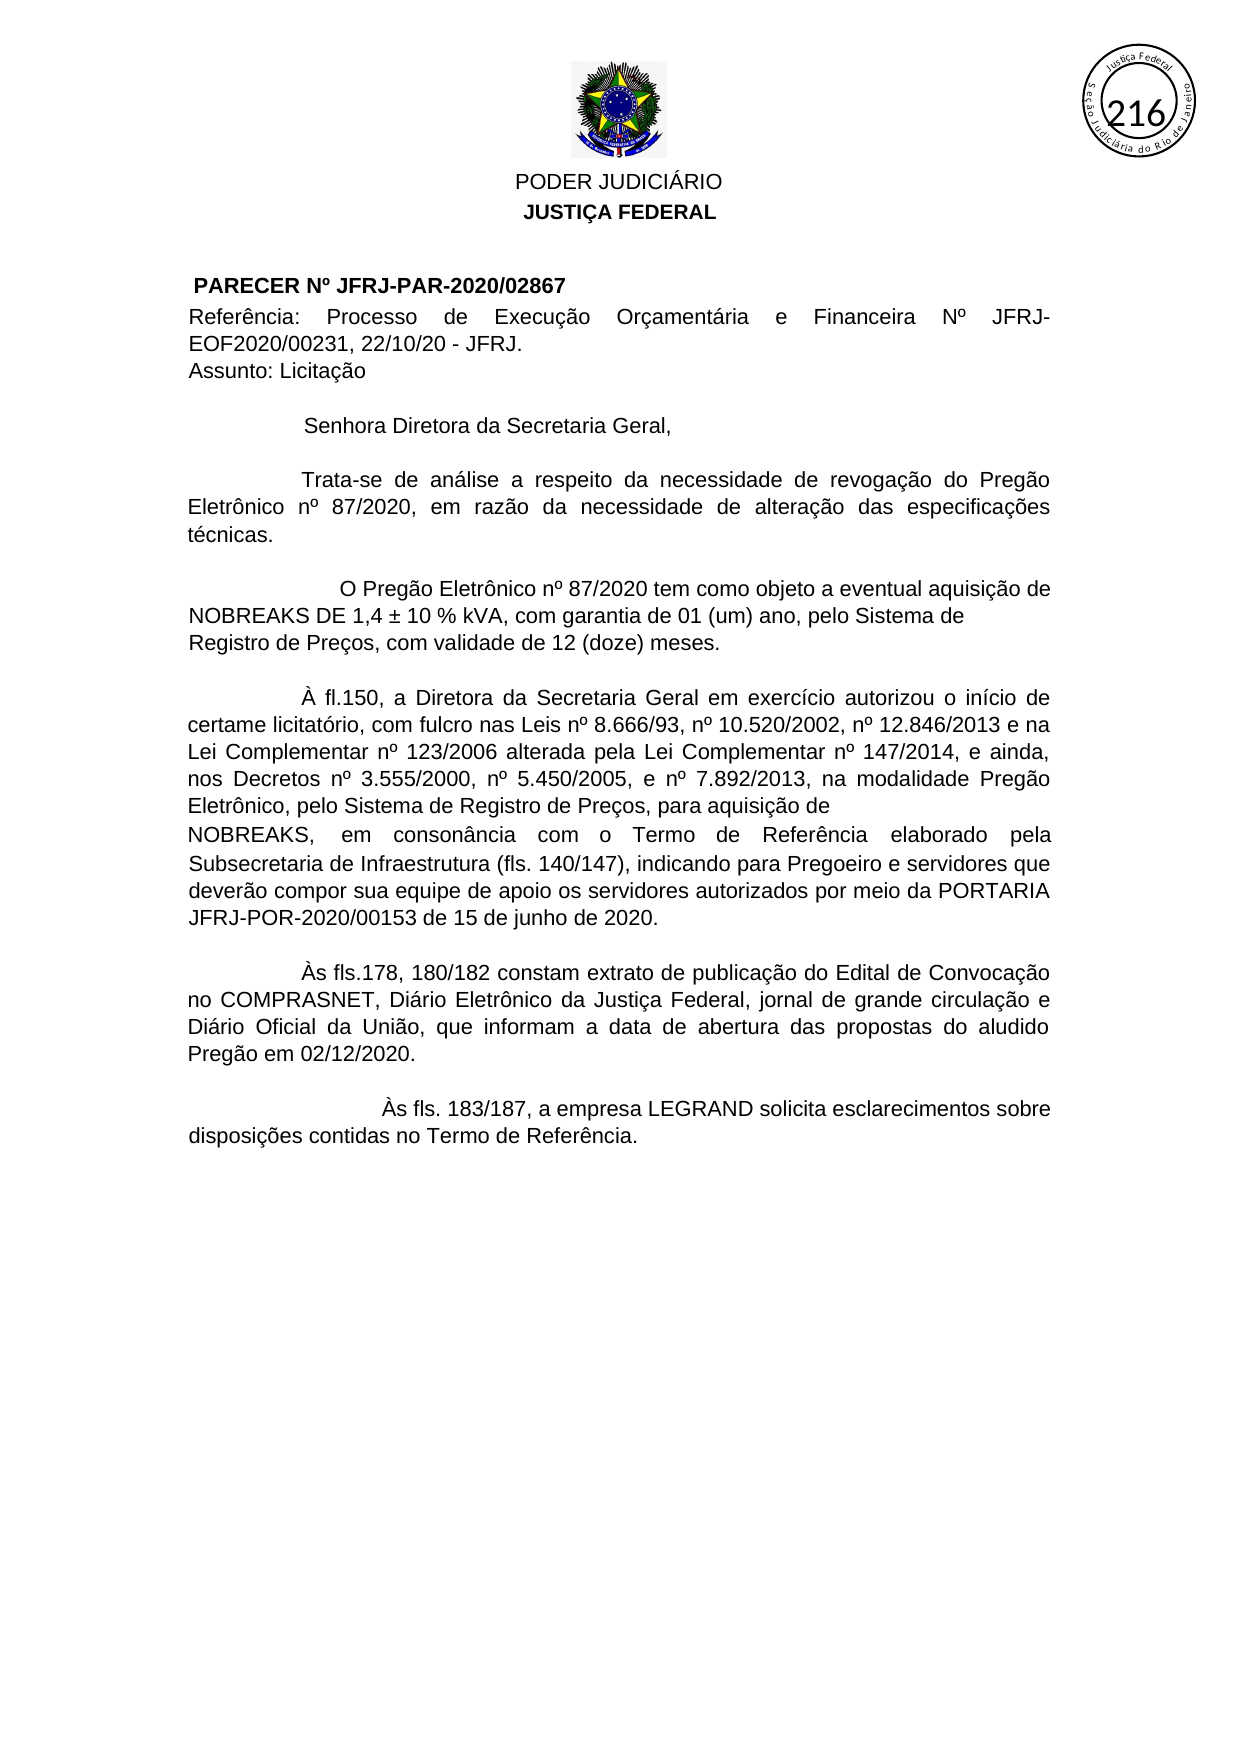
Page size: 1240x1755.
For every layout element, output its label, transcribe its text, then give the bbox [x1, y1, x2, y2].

text PARECER Nº JFRJ-PAR-2020/02867 [193, 273, 1051, 298]
text Registro de Preços, com validade de 12 (doze) meses. [188, 630, 1051, 655]
text Às fls. 183/187, a empresa LEGRAND solicita esclarecimentos sobre [189, 1096, 1052, 1121]
text À fl.150, a Diretora da Secretaria Geral em exercício autorizou o início de certame licitatório, com fulcro nas Leis nº 8.666/93, nº 10.520/2002, nº 12.846/2013 e na Lei Complementar nº 123/2006 alterada pela Lei Complementar nº 147/2014, e ainda, nos Decretos nº 3.555/2000, nº 5.450/2005, e nº 7.892/2013, na modalidade Pregão Eletrônico, pelo Sistema de Registro de Preços, para aquisição de [187, 684, 1051, 818]
text JUSTIÇA FEDERAL [189, 199, 1051, 223]
text Às fls.178, 180/182 constam extrato de publicação do Edital de Convocação no COMPRASNET, Diário Eletrônico da Justiça Federal, jornal de grande circulação e Diário Oficial da União, que informam a data de abertura das propostas do aludido Pregão em 02/12/2020. [187, 960, 1051, 1067]
text Trata-se de análise a respeito da necessidade de revogação do Pregão Eletrônico nº 87/2020, em razão da necessidade de alteração das especificações técnicas. [187, 467, 1051, 547]
text Referência: Processo de Execução Orçamentária e Financeira Nº JFRJ-EOF2020/00231, 22/10/20 - JFRJ. [188, 303, 1051, 356]
text Senhora Diretora da Secretaria Geral, [303, 412, 1051, 438]
text PODER JUDICIÁRIO [189, 169, 1048, 194]
text disposições contidas no Termo de Referência. [188, 1123, 1051, 1148]
text Subsecretaria de Infraestrutura (fls. 140/147), indicando para Pregoeiro e servidores que deverão compor sua equipe de apoio os servidores autorizados por meio da PORTARIA JFRJ-POR-2020/00153 de 15 de junho de 2020. [188, 851, 1051, 930]
text NOBREAKS DE 1,4 ± 10 % kVA, com garantia de 01 (um) ano, pelo Sistema de [188, 603, 1051, 628]
text Assunto: Licitação [188, 358, 1051, 383]
text O Pregão Eletrônico nº 87/2020 tem como objeto a eventual aquisição de [189, 576, 1052, 601]
text NOBREAKS, em consonância com o Termo de Referência elaborado pela [187, 822, 1051, 847]
